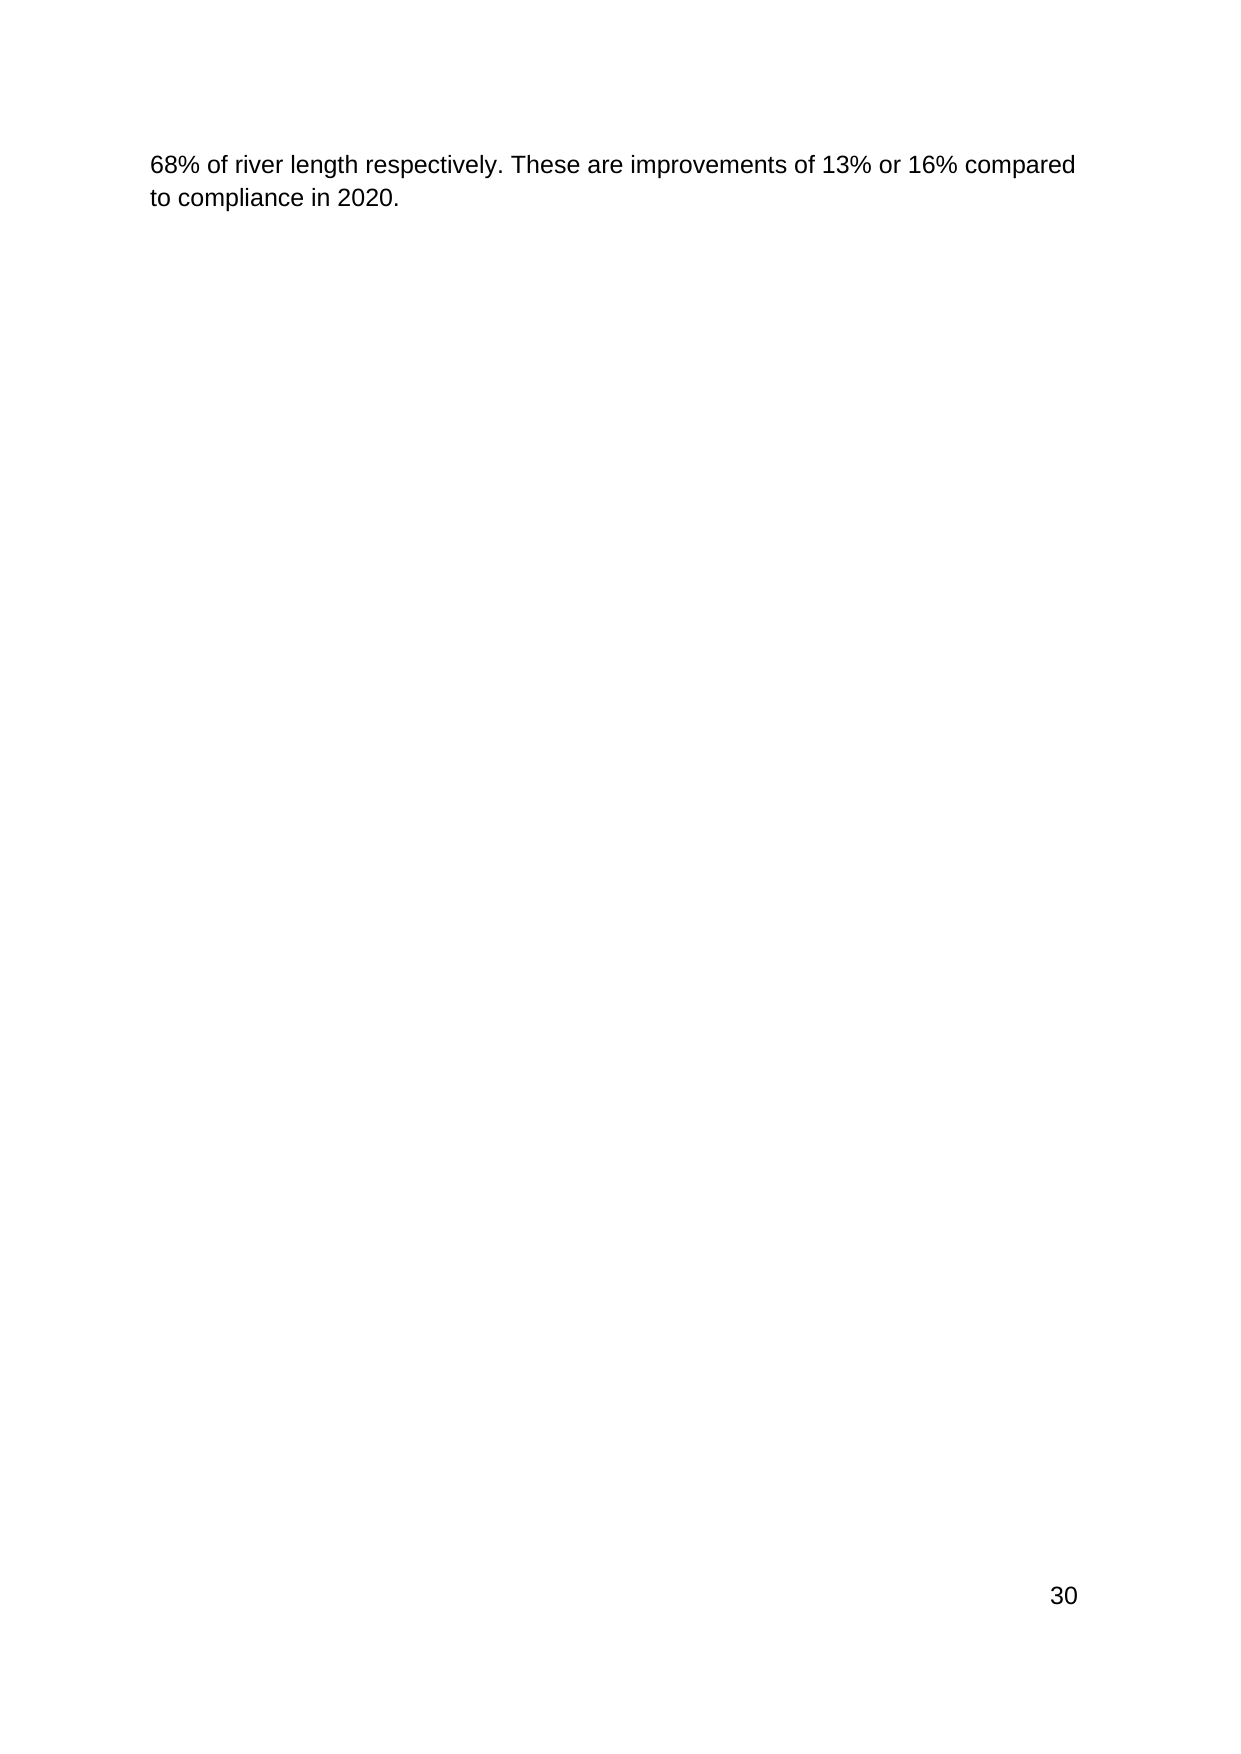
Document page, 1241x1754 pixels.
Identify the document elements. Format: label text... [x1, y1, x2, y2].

text 68% of river length respectively. These are improvements of 13% or 16% compared to compliance in 2020. [150, 150, 1090, 212]
